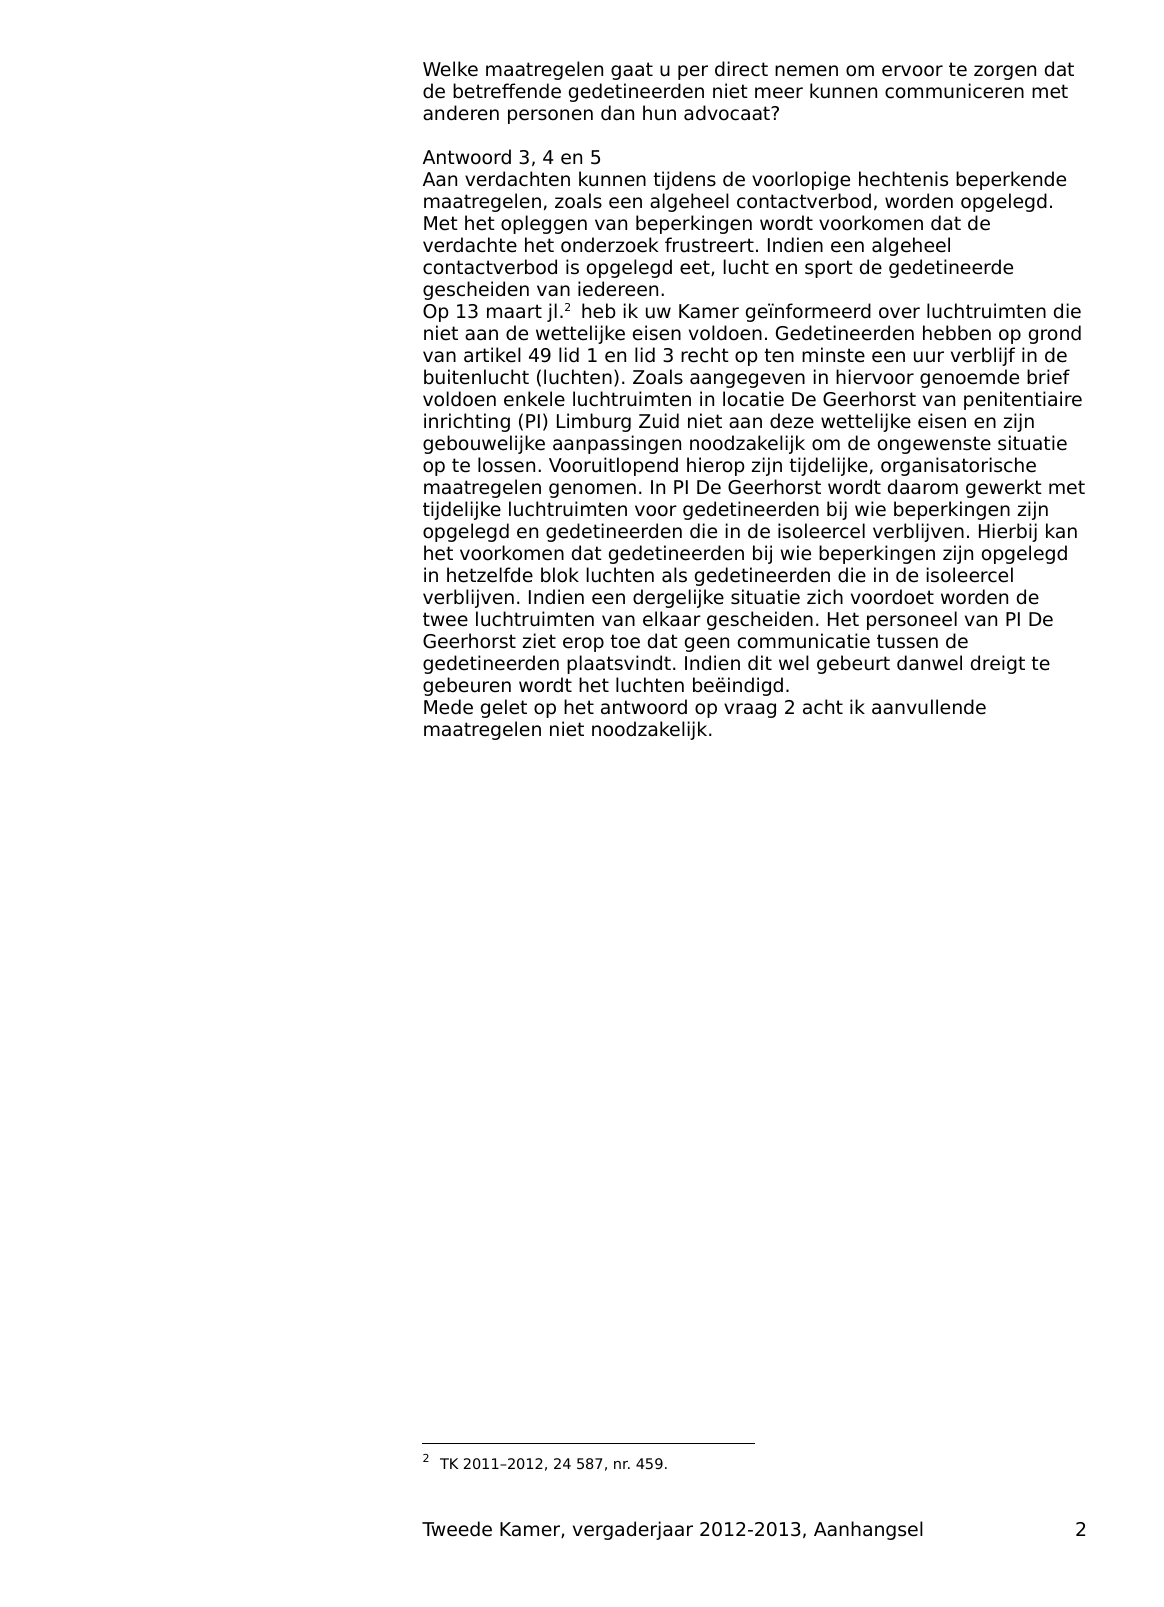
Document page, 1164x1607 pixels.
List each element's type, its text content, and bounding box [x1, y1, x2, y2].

text TK 2011–2012, 24 587, nr. 459. [422, 1452, 1087, 1474]
text Welke maatregelen gaat u per direct nemen om ervoor te zorgen dat de betreffende gedetineerden niet meer kunnen communiceren met anderen personen dan hun advocaat? [422, 59, 1087, 125]
text Aan verdachten kunnen tijdens de voorlopige hechtenis beperkende maatregelen, zoals een algeheel contactverbod, worden opgelegd. Met het opleggen van beperkingen wordt voorkomen dat de verdachte het onderzoek frustreert. Indien een algeheel contactverbod is opgelegd eet, lucht en sport de gedetineerde gescheiden van iedereen. [422, 169, 1087, 301]
text Antwoord 3, 4 en 5 [422, 147, 1087, 169]
text Mede gelet op het antwoord op vraag 2 acht ik aanvullende maatregelen niet noodzakelijk. [422, 697, 1087, 741]
text Op 13 maart jl. heb ik uw Kamer geïnformeerd over luchtruimten die niet aan de wettelijke eisen voldoen. Gedetineerden hebben op grond van artikel 49 lid 1 en lid 3 recht op ten minste een uur verblijf in de buitenlucht (luchten). Zoals aangegeven in hiervoor genoemde brief voldoen enkele luchtruimten in locatie De Geerhorst van penitentiaire inrichting (PI) Limburg Zuid niet aan deze wettelijke eisen en zijn gebouwelijke aanpassingen noodzakelijk om de ongewenste situatie op te lossen. Vooruitlopend hierop zijn tijdelijke, organisatorische maatregelen genomen. In PI De Geerhorst wordt daarom gewerkt met tijdelijke luchtruimten voor gedetineerden bij wie beperkingen zijn opgelegd en gedetineerden die in de isoleercel verblijven. Hierbij kan het voorkomen dat gedetineerden bij wie beperkingen zijn opgelegd in hetzelfde blok luchten als gedetineerden die in de isoleercel verblijven. Indien een dergelijke situatie zich voordoet worden de twee luchtruimten van elkaar gescheiden. Het personeel van PI De Geerhorst ziet erop toe dat geen communicatie tussen de gedetineerden plaatsvindt. Indien dit wel gebeurt danwel dreigt te gebeuren wordt het luchten beëindigd. [422, 301, 1087, 697]
